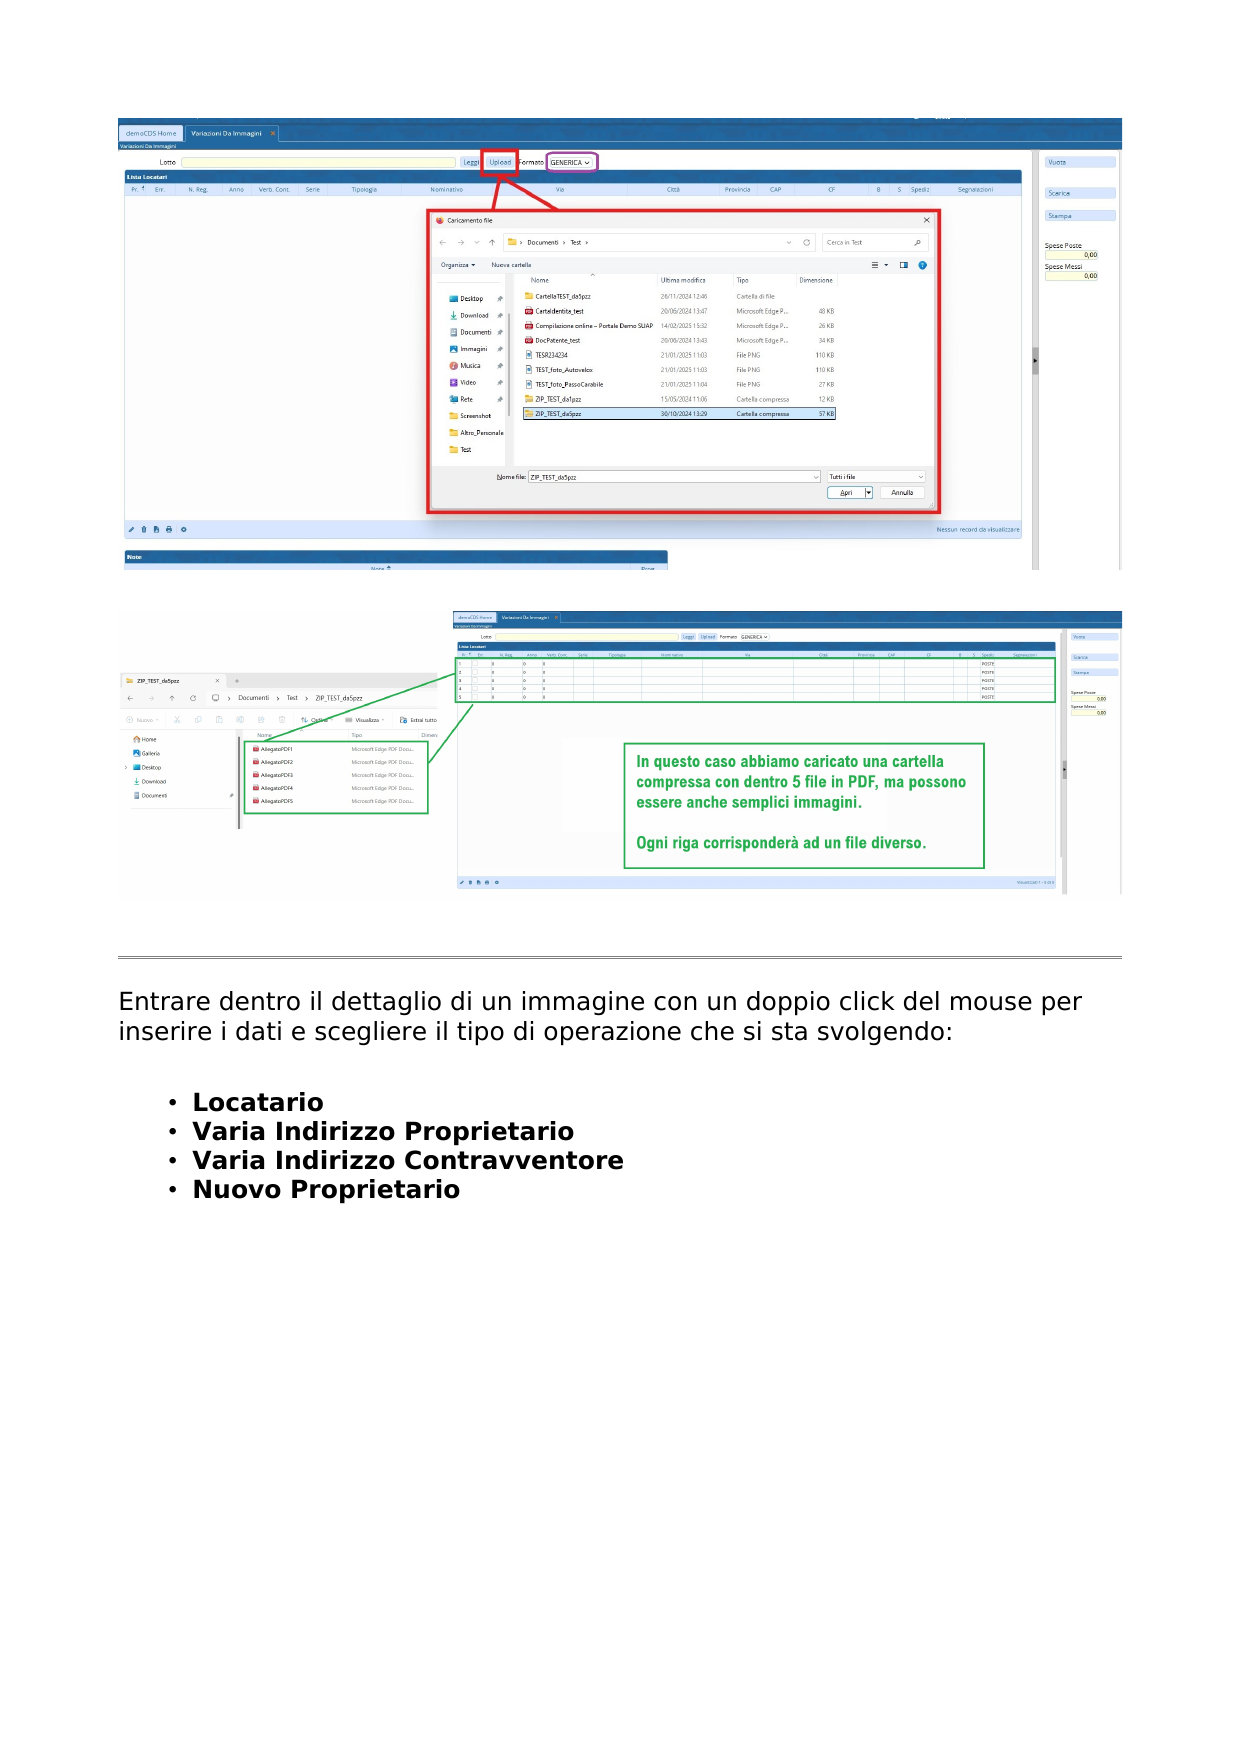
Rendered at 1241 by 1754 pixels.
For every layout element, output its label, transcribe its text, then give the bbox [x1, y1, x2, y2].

list Locatario [177, 1088, 1122, 1117]
picture [118, 118, 1123, 570]
list Nuovo Proprietario [177, 1175, 1122, 1204]
list Varia Indirizzo Contravventore [177, 1146, 1122, 1175]
list Varia Indirizzo Proprietario [177, 1117, 1122, 1146]
text Entrare dentro il dettaglio di un immagine con un doppio click del mouse per inserire i dati e scegliere il tipo di operazione che si sta svolgendo: [118, 987, 1122, 1046]
picture [118, 611, 1123, 900]
